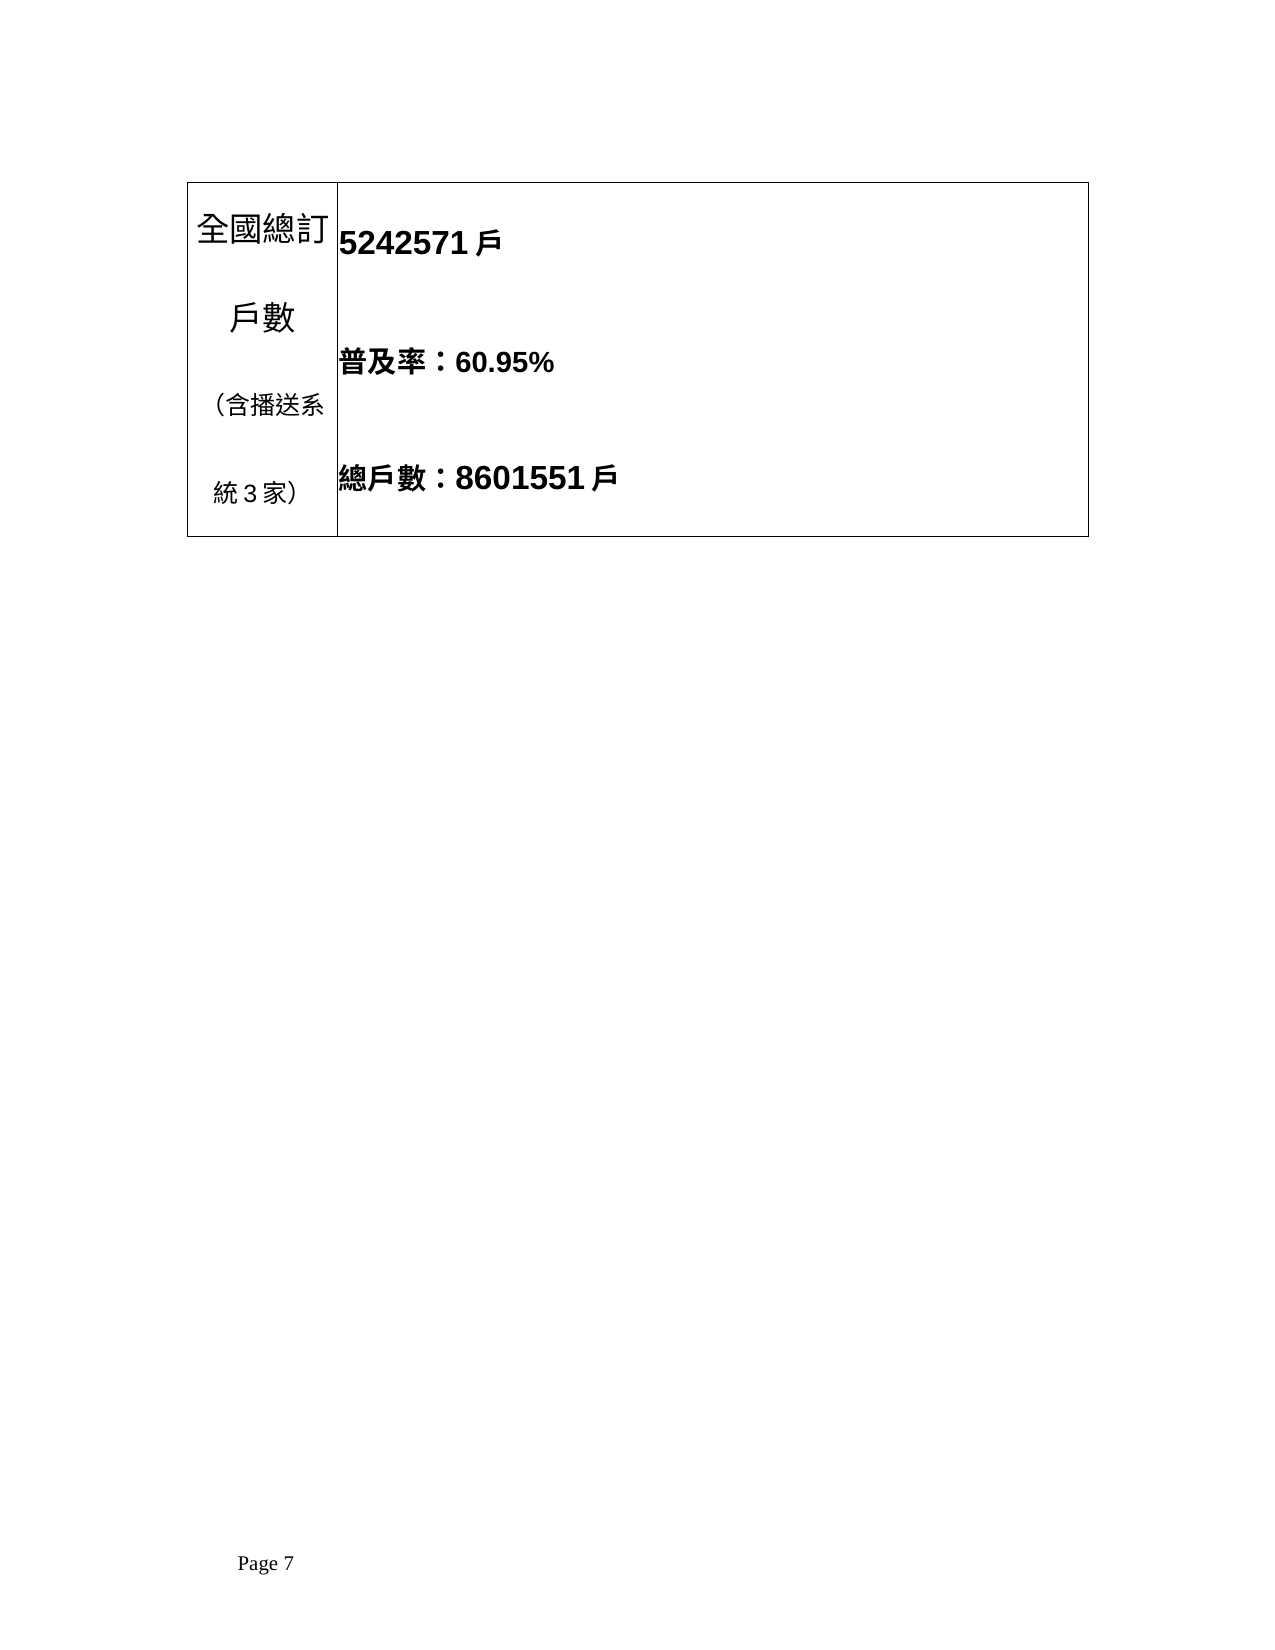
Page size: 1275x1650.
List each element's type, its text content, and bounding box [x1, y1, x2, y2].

table_cell 全國總訂戶數 （含播送系統3家） [188, 183, 337, 536]
table_cell 5242571戶 普及率：60.95% 總戶數：8601551戶 [338, 183, 1088, 536]
